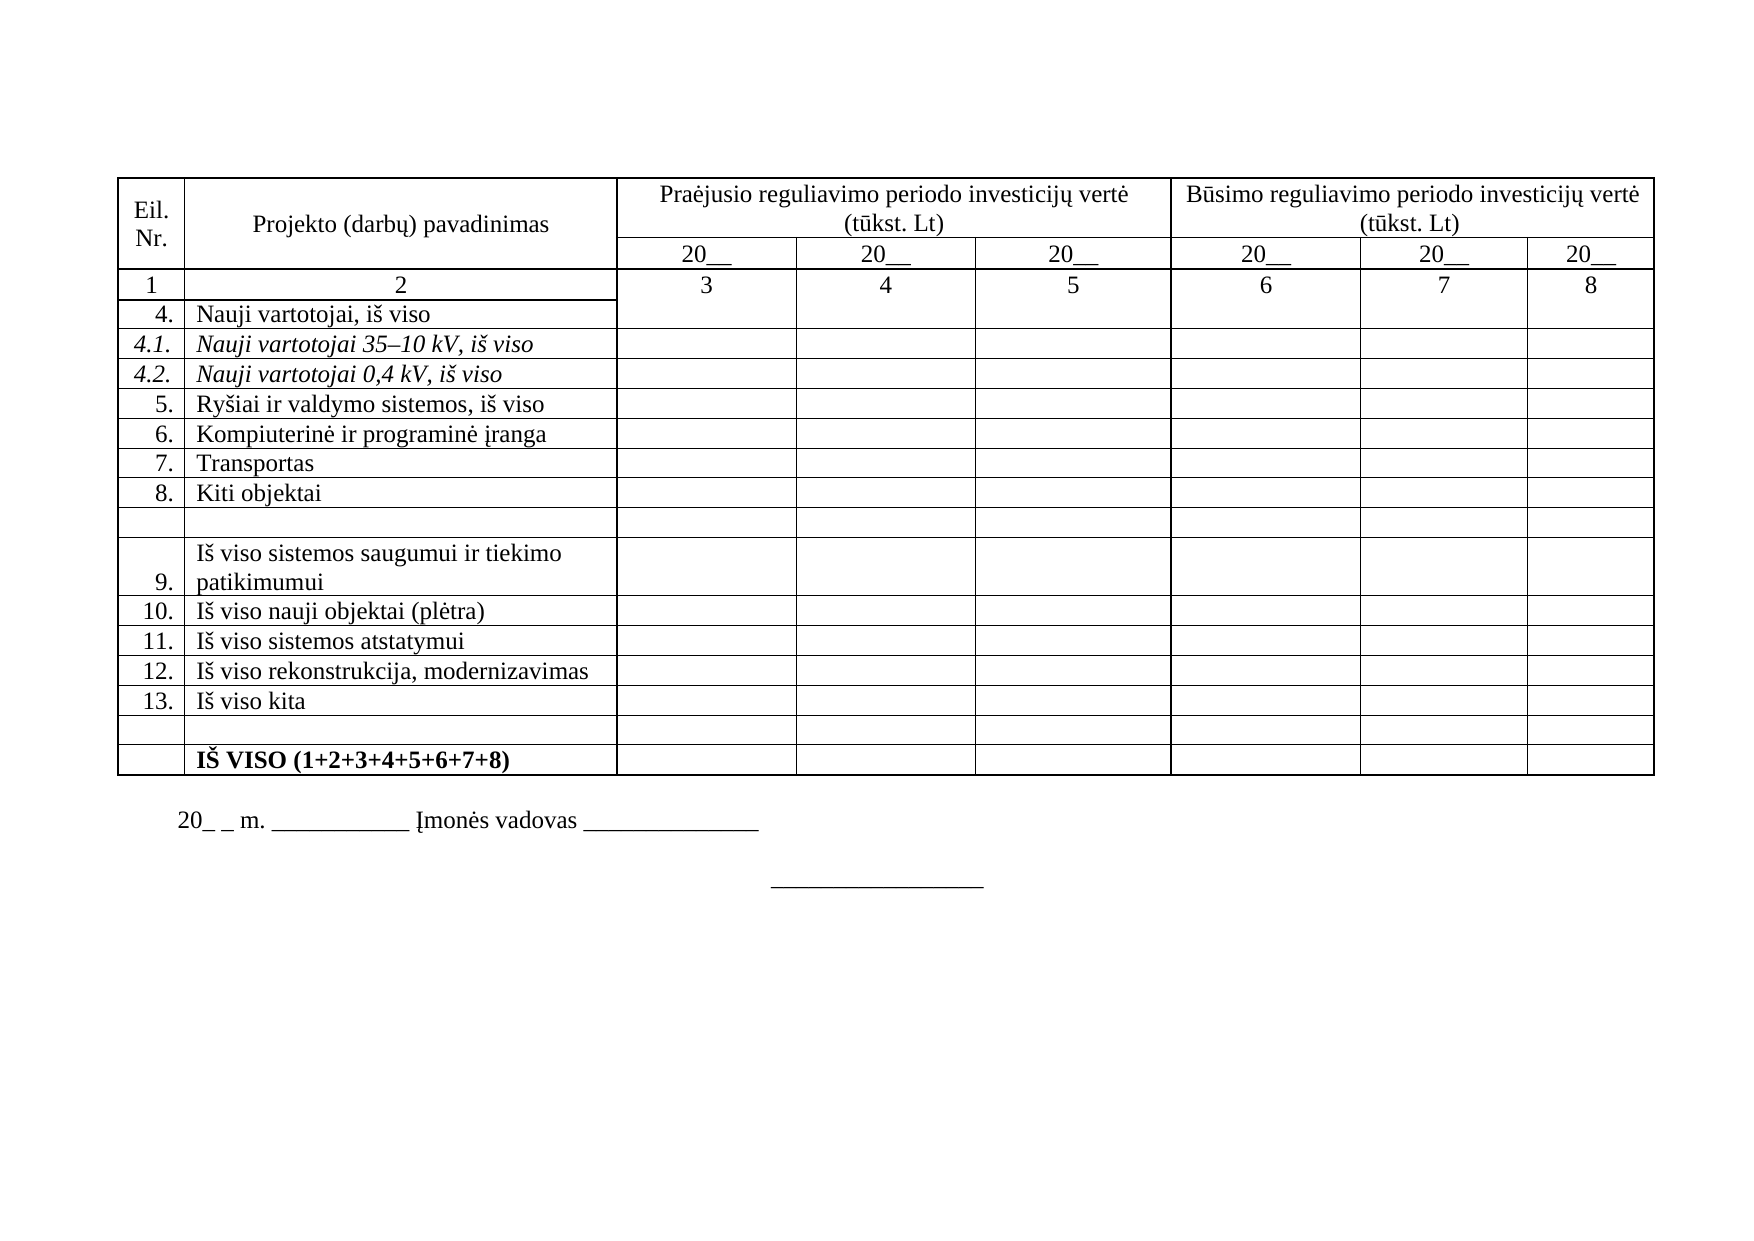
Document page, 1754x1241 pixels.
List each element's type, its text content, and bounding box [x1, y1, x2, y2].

table_cell [618, 478, 796, 507]
table_cell [1361, 596, 1527, 625]
table_cell [1361, 538, 1527, 595]
table_cell 4.1. [119, 329, 184, 358]
table_cell [976, 596, 1170, 625]
table_header Praėjusio reguliavimo periodo investicijų vertė (tūkst. Lt) [618, 179, 1170, 237]
table_cell [1172, 329, 1360, 358]
table_cell [1172, 389, 1360, 418]
table_cell Ryšiai ir valdymo sistemos, iš viso [185, 389, 616, 418]
table_cell 20__ [1528, 238, 1653, 268]
table_cell [618, 656, 796, 685]
table_cell 4. [119, 301, 184, 328]
table_cell 5. [119, 389, 184, 418]
table_cell [618, 716, 796, 744]
table_cell [618, 745, 796, 774]
table_cell Iš viso sistemos atstatymui [185, 626, 616, 655]
table_cell [797, 389, 975, 418]
table_cell Iš viso sistemos saugumui ir tiekimo patikimumui [185, 538, 616, 595]
table_cell [1361, 449, 1527, 477]
table_cell [1172, 716, 1360, 744]
table_cell [618, 538, 796, 595]
table_cell [618, 419, 796, 447]
table_cell 5 [976, 270, 1170, 298]
table_cell [1528, 389, 1653, 418]
table_cell [1172, 596, 1360, 625]
table_cell 20__ [618, 238, 796, 268]
table_cell [976, 478, 1170, 507]
table_cell [185, 508, 616, 537]
table_cell [618, 299, 796, 328]
table_cell [119, 508, 184, 537]
table_cell [976, 329, 1170, 358]
table_cell 4 [797, 270, 975, 298]
table_cell 6. [119, 419, 184, 447]
table_cell [1361, 626, 1527, 655]
table_cell [976, 538, 1170, 595]
table_cell 4.2. [119, 359, 184, 388]
table_cell [1361, 359, 1527, 388]
table_cell [1361, 419, 1527, 447]
table_cell Transportas [185, 449, 616, 477]
table_cell 12. [119, 656, 184, 685]
table_cell [797, 508, 975, 537]
table_cell [618, 329, 796, 358]
table_cell 8. [119, 478, 184, 507]
table_cell 1 [119, 270, 184, 298]
table_cell [1172, 359, 1360, 388]
table_cell [1361, 656, 1527, 685]
table_cell Iš viso nauji objektai (plėtra) [185, 596, 616, 625]
table_cell [797, 626, 975, 655]
table_cell [1528, 596, 1653, 625]
table_cell [1361, 716, 1527, 744]
table_cell [618, 596, 796, 625]
table_cell [797, 329, 975, 358]
table_cell [1172, 745, 1360, 774]
table_cell [976, 449, 1170, 477]
table_cell 7. [119, 449, 184, 477]
table_cell 8 [1528, 270, 1653, 298]
table_cell Kompiuterinė ir programinė įranga [185, 419, 616, 447]
table_cell [185, 716, 616, 744]
table_cell [797, 745, 975, 774]
table_cell 20__ [1361, 238, 1527, 268]
table_cell Iš viso rekonstrukcija, modernizavimas [185, 656, 616, 685]
table_cell 3 [618, 270, 796, 298]
table_cell [797, 716, 975, 744]
table_cell [797, 596, 975, 625]
table_cell 7 [1361, 270, 1527, 298]
table_cell [797, 656, 975, 685]
table_cell 6 [1172, 270, 1360, 298]
table_cell 9. [119, 538, 184, 595]
table_cell [1361, 686, 1527, 714]
table_cell [976, 686, 1170, 714]
table_cell [976, 508, 1170, 537]
table_cell [1528, 538, 1653, 595]
table_cell [1361, 329, 1527, 358]
table_cell [1172, 508, 1360, 537]
table_cell Iš viso kita [185, 686, 616, 714]
table_cell [1361, 745, 1527, 774]
table_cell 20__ [976, 238, 1170, 268]
table_cell [1528, 299, 1653, 328]
table_cell [618, 626, 796, 655]
table_cell [1528, 478, 1653, 507]
table_cell [976, 656, 1170, 685]
table_cell 10. [119, 596, 184, 625]
table_cell [1528, 686, 1653, 714]
table_cell [1361, 299, 1527, 328]
table_cell [797, 449, 975, 477]
table_cell [976, 359, 1170, 388]
table_cell [1172, 626, 1360, 655]
table_cell [119, 745, 184, 774]
table_cell [1172, 449, 1360, 477]
table_cell [797, 686, 975, 714]
table_cell Nauji vartotojai 0,4 kV, iš viso [185, 359, 616, 388]
table_cell [119, 716, 184, 744]
table_cell 13. [119, 686, 184, 714]
table_cell [797, 299, 975, 328]
table_cell Kiti objektai [185, 478, 616, 507]
table_cell [976, 626, 1170, 655]
table_cell [1528, 656, 1653, 685]
table_cell [1361, 478, 1527, 507]
table_cell [618, 359, 796, 388]
table_cell [976, 299, 1170, 328]
text _________________ [118, 862, 1636, 891]
table_cell 20__ [1172, 238, 1360, 268]
table_cell IŠ VISO (1+2+3+4+5+6+7+8) [185, 745, 616, 774]
table_cell [1528, 508, 1653, 537]
table_cell [1528, 626, 1653, 655]
table_cell [976, 419, 1170, 447]
table_cell [1528, 329, 1653, 358]
table_cell 11. [119, 626, 184, 655]
table_cell [1528, 449, 1653, 477]
table_cell [1528, 745, 1653, 774]
text 20_ _ m. ___________ Įmonės vadovas ______________ [118, 805, 1636, 834]
table_cell Nauji vartotojai 35–10 kV, iš viso [185, 329, 616, 358]
table_header Būsimo reguliavimo periodo investicijų vertė (tūkst. Lt) [1172, 179, 1653, 237]
table_cell [1528, 716, 1653, 744]
table_cell 20__ [797, 238, 975, 268]
table_cell [1528, 419, 1653, 447]
table_cell [1361, 389, 1527, 418]
table_cell [797, 538, 975, 595]
table_cell Nauji vartotojai, iš viso [185, 301, 616, 328]
table_header Projekto (darbų) pavadinimas [185, 179, 616, 268]
table_cell [1172, 478, 1360, 507]
table_cell [797, 419, 975, 447]
table_cell [1172, 538, 1360, 595]
table_header Eil. Nr. [119, 179, 184, 268]
table_cell [797, 478, 975, 507]
table_cell [1172, 686, 1360, 714]
table_cell [1172, 299, 1360, 328]
table_cell [1361, 508, 1527, 537]
table_cell [976, 389, 1170, 418]
table_cell [618, 686, 796, 714]
table_cell [976, 745, 1170, 774]
table_cell [1172, 656, 1360, 685]
table_cell [618, 508, 796, 537]
table_cell 2 [185, 270, 616, 298]
table_cell [1172, 419, 1360, 447]
table_cell [618, 389, 796, 418]
table_cell [618, 449, 796, 477]
table_cell [797, 359, 975, 388]
table_cell [1528, 359, 1653, 388]
table_cell [976, 716, 1170, 744]
